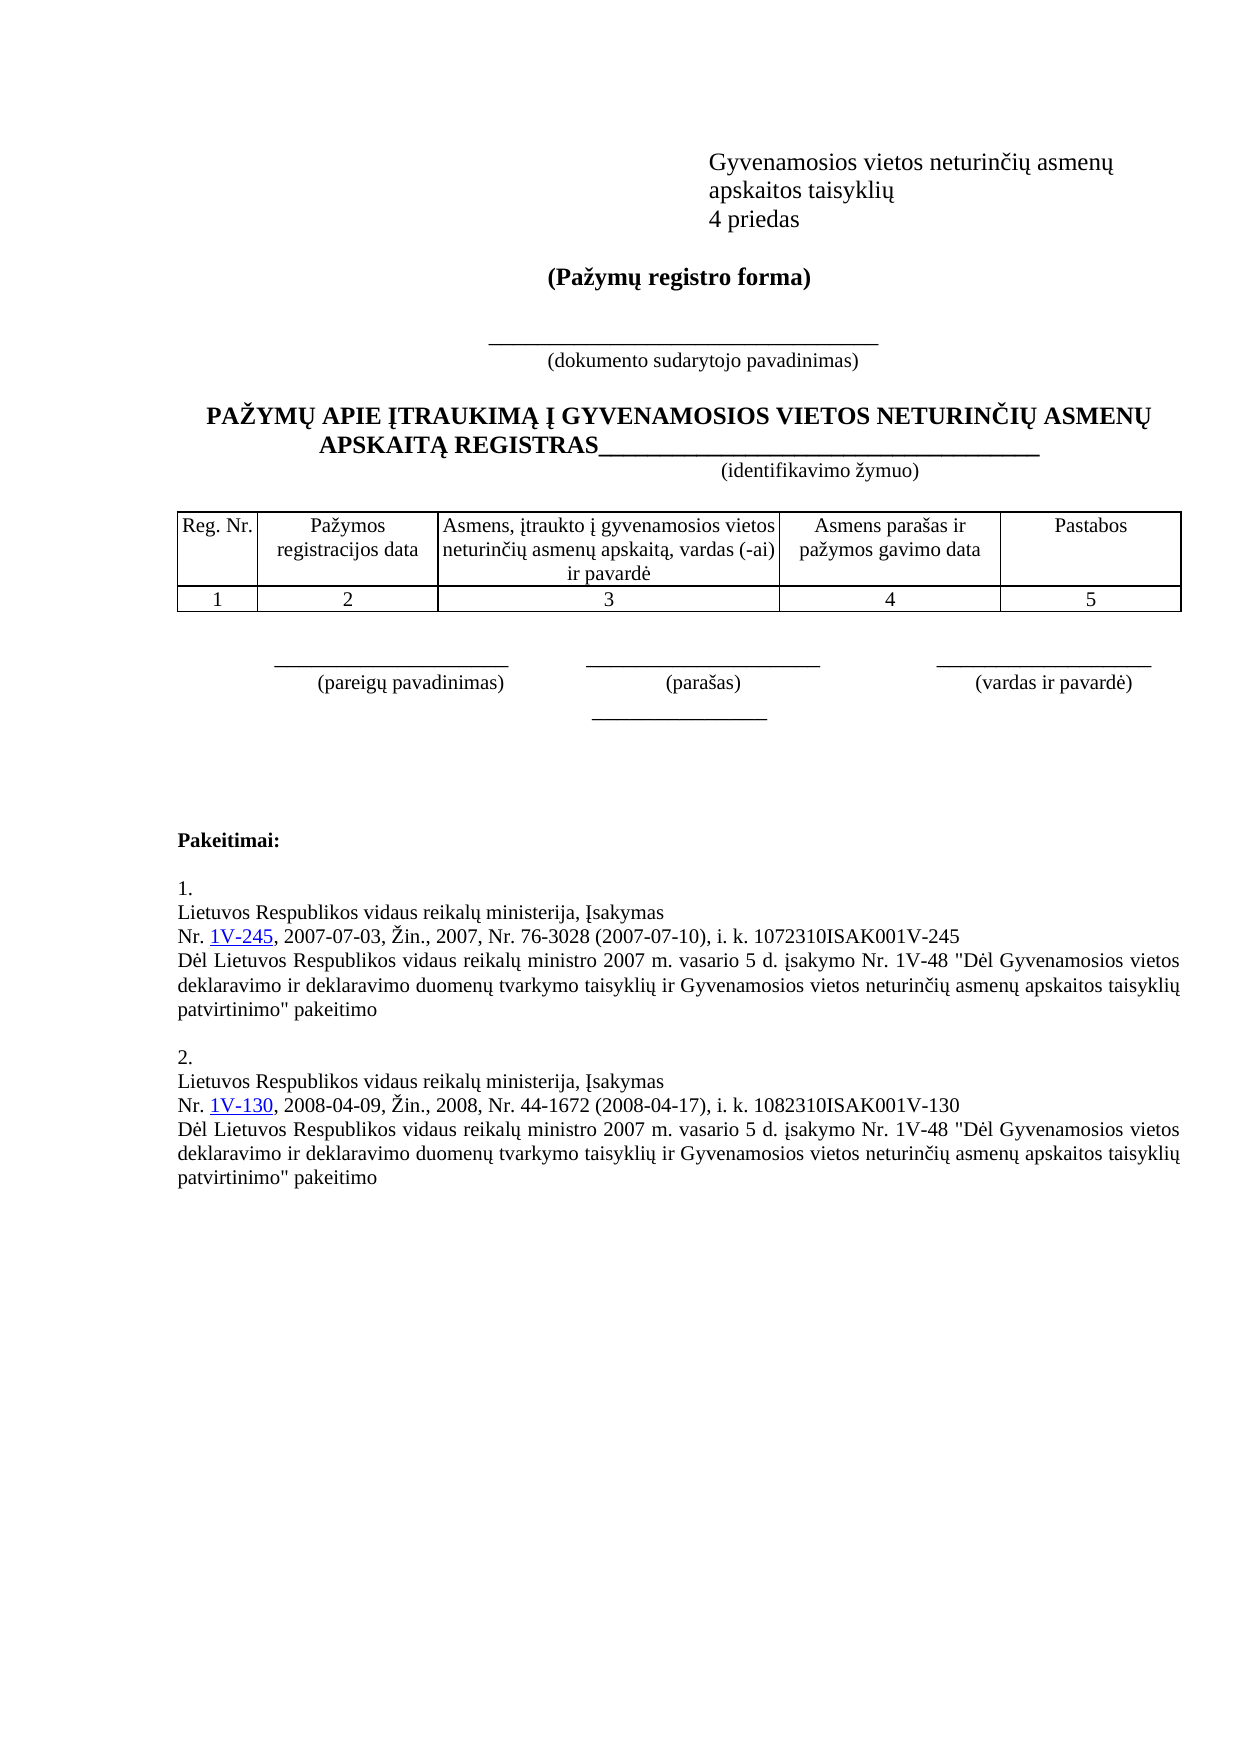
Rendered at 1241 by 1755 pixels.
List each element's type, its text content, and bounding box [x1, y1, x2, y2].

table_header Reg. Nr. [178, 513, 257, 585]
table_header Pastabos [1001, 513, 1180, 585]
table_cell 4 [780, 587, 784, 611]
table_header Asmens parašas ir pažymos gavimo data [780, 513, 1000, 585]
text ______________ [177, 694, 1181, 722]
text Nr. 1V-245, 2007-07-03, Žin., 2007, Nr. 76-3028 (2007-07-10), i. k. 1072310ISAK001V-245 [177, 924, 1181, 948]
text Gyvenamosios vietos neturinčių asmenų [177, 147, 1181, 176]
table_cell 4 [996, 587, 1000, 611]
table_cell 1 [253, 587, 257, 611]
text Lietuvos Respublikos vidaus reikalų ministerija, Įsakymas [177, 1069, 1181, 1093]
table_header Pažymos registracijos data [258, 513, 437, 585]
text (pareigų pavadinimas) (parašas) (vardas ir pavardė) [177, 670, 1181, 694]
text Pakeitimai: [177, 828, 1181, 852]
text (Pažymų registro forma) [177, 262, 1181, 291]
text 1. [177, 876, 1181, 900]
table_cell 2 [258, 587, 262, 611]
text Nr. 1V-130, 2008-04-09, Žin., 2008, Nr. 44-1672 (2008-04-17), i. k. 1082310ISAK001V-130 [177, 1093, 1181, 1117]
text Dėl Lietuvos Respublikos vidaus reikalų ministro 2007 m. vasario 5 d. įsakymo Nr. 1V-48 "Dėl Gyvenamosios vietos deklaravimo ir deklaravimo duomenų tvarkymo taisyklių ir Gyvenamosios vietos neturinčių asmenų apskaitos taisyklių patvirtinimo" pakeitimo [177, 948, 1181, 1021]
text Lietuvos Respublikos vidaus reikalų ministerija, Įsakymas [177, 900, 1181, 924]
text PAŽYMŲ APIE ĮTRAUKIMĄ Į GYVENAMOSIOS VIETOS NETURINČIŲ ASMENŲ APSKAITĄ REGISTRAS [177, 401, 1181, 458]
text 4 priedas [177, 204, 1181, 233]
text (identifikavimo žymuo) [177, 458, 1181, 482]
text 2. [177, 1045, 1181, 1069]
table_cell 3 [775, 587, 779, 611]
text apskaitos taisyklių [177, 176, 1181, 204]
text Dėl Lietuvos Respublikos vidaus reikalų ministro 2007 m. vasario 5 d. įsakymo Nr. 1V-48 "Dėl Gyvenamosios vietos deklaravimo ir deklaravimo duomenų tvarkymo taisyklių ir Gyvenamosios vietos neturinčių asmenų apskaitos taisyklių patvirtinimo" pakeitimo [177, 1117, 1181, 1189]
text (dokumento sudarytojo pavadinimas) [177, 348, 1181, 372]
